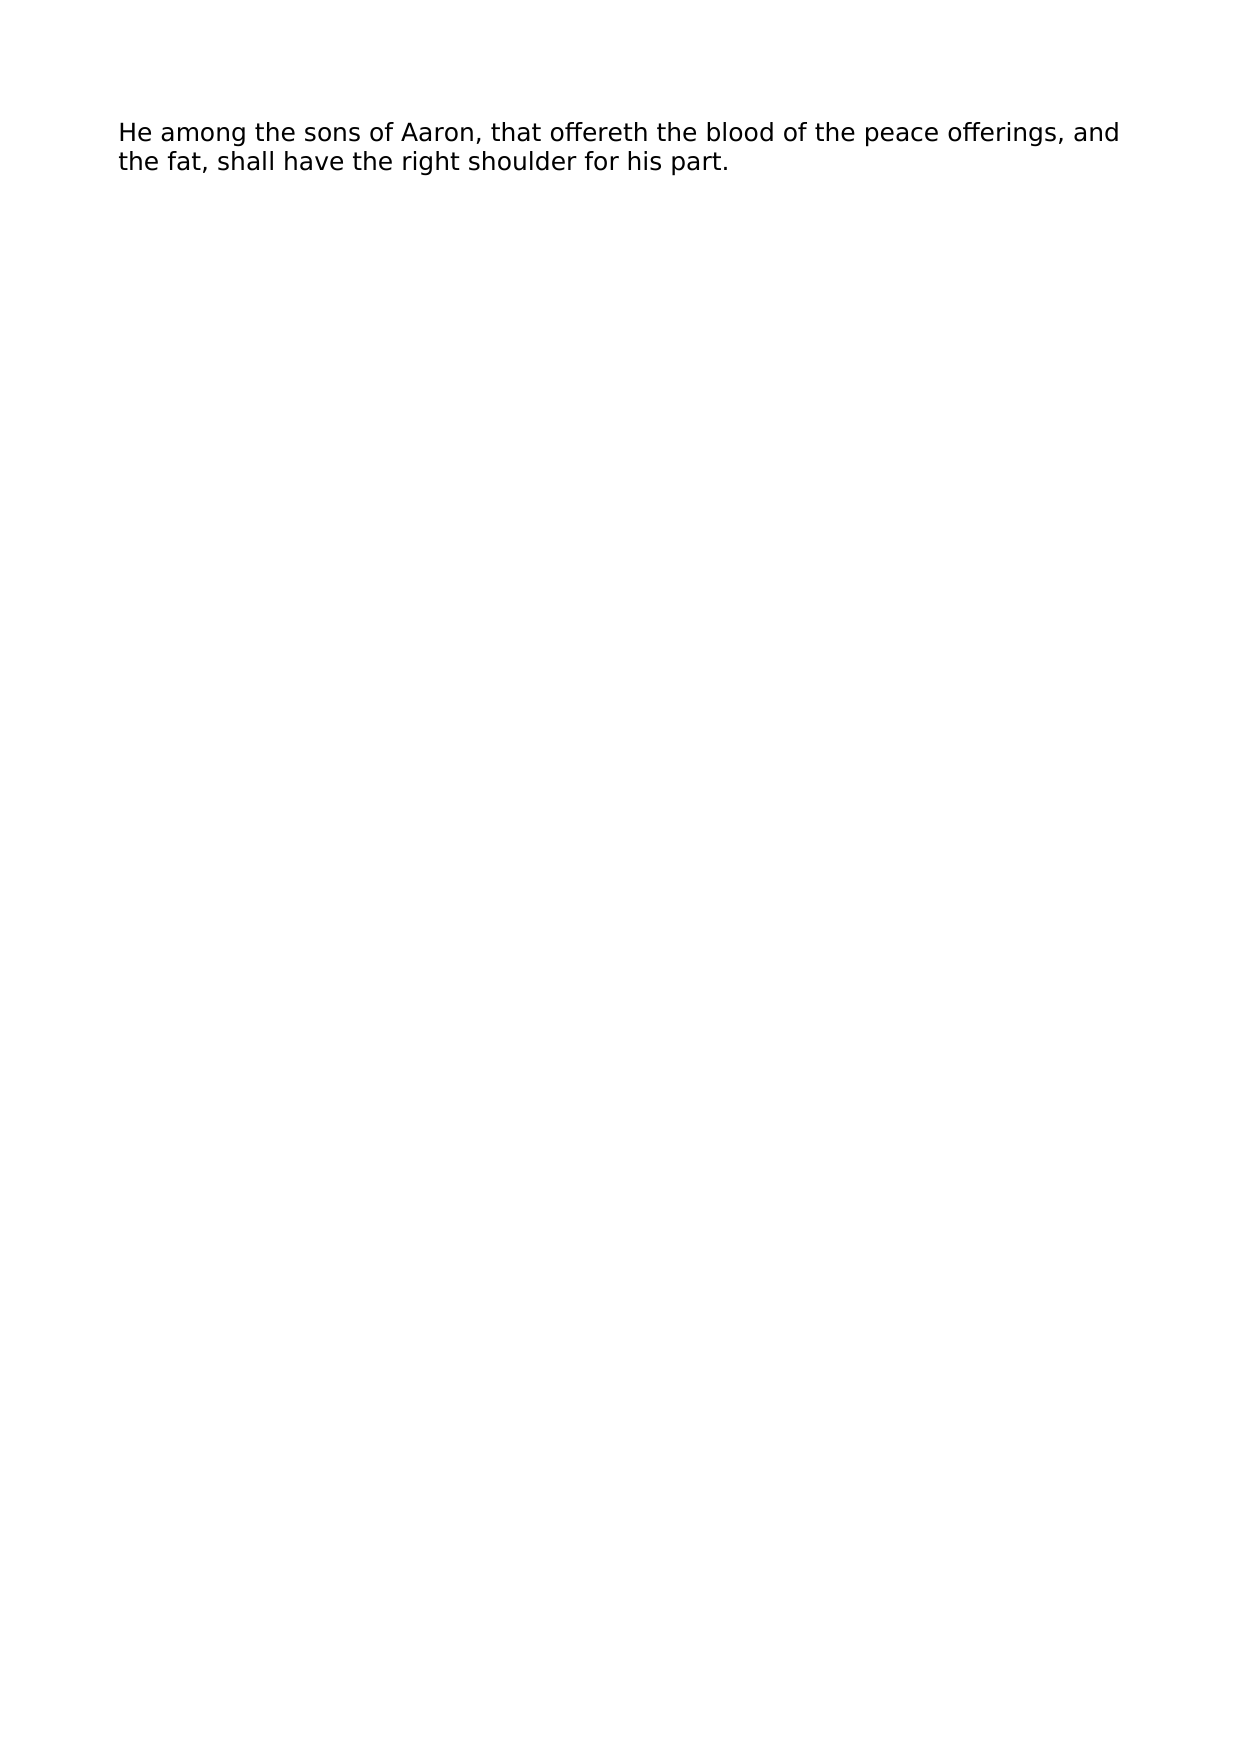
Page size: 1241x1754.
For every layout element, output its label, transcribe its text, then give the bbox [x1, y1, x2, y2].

text He among the sons of Aaron, that offereth the blood of the peace offerings, and the fat, shall have the right shoulder for his part. [118, 118, 1122, 176]
